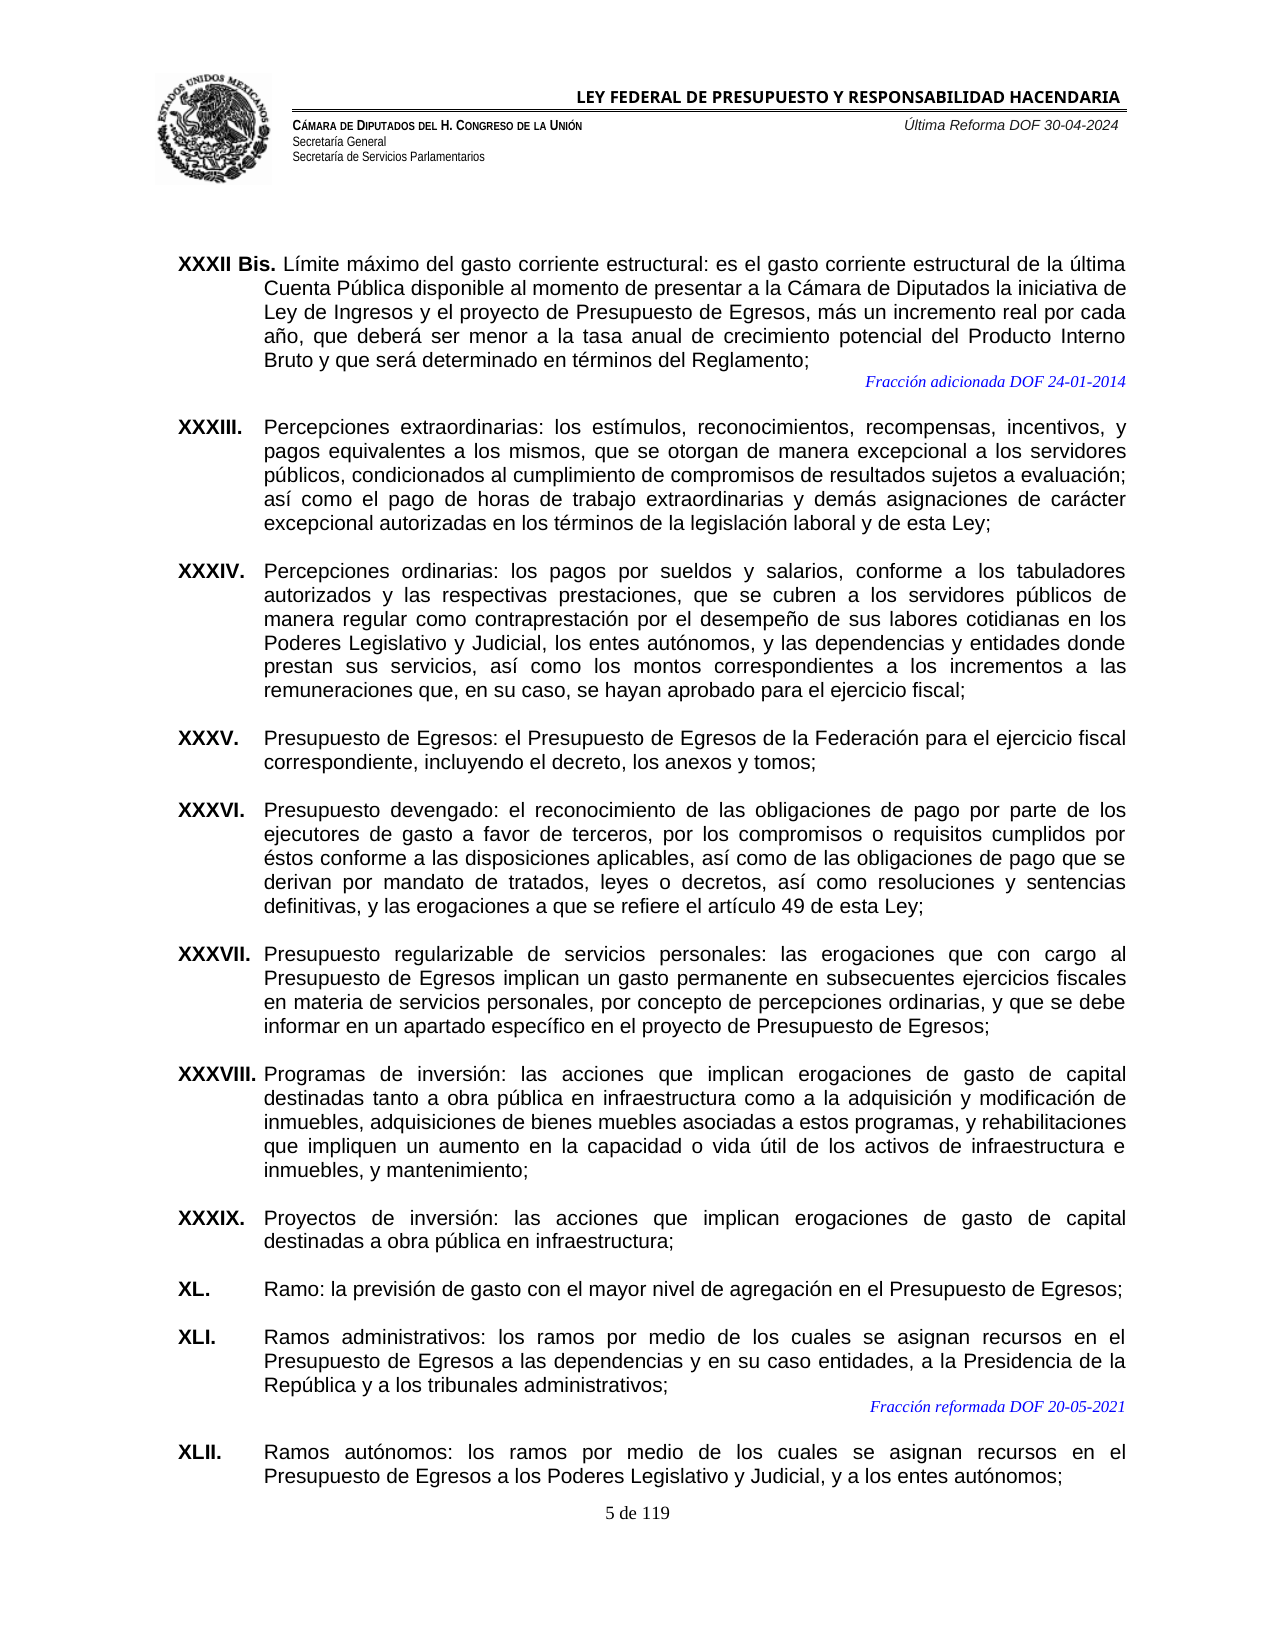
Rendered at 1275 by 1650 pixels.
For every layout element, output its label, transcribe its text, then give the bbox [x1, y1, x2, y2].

text XXXII Bis. Límite máximo del gasto corriente estructural: es el gasto corriente estructural de la última Cuenta Pública disponible al momento de presentar a la Cámara de Diputados la iniciativa de Ley de Ingresos y el proyecto de Presupuesto de Egresos, más un incremento real por cada año, que deberá ser menor a la tasa anual de crecimiento potencial del Producto Interno Bruto y que será determinado en términos del Reglamento; [178, 252, 1127, 372]
text XXXVI. Presupuesto devengado: el reconocimiento de las obligaciones de pago por parte de los ejecutores de gasto a favor de terceros, por los compromisos o requisitos cumplidos por éstos conforme a las disposiciones aplicables, así como de las obligaciones de pago que se derivan por mandato de tratados, leyes o decretos, así como resoluciones y sentencias definitivas, y las erogaciones a que se refiere el artículo 49 de esta Ley; [178, 798, 1127, 918]
text XXXV. Presupuesto de Egresos: el Presupuesto de Egresos de la Federación para el ejercicio fiscal correspondiente, incluyendo el decreto, los anexos y tomos; [178, 726, 1127, 774]
text XXXVII. Presupuesto regularizable de servicios personales: las erogaciones que con cargo al Presupuesto de Egresos implican un gasto permanente en subsecuentes ejercicios fiscales en materia de servicios personales, por concepto de percepciones ordinarias, y que se debe informar en un apartado específico en el proyecto de Presupuesto de Egresos; [178, 942, 1127, 1038]
text Fracción adicionada DOF 24-01-2014 [148, 372, 1127, 391]
text XXXIX. Proyectos de inversión: las acciones que implican erogaciones de gasto de capital destinadas a obra pública en infraestructura; [178, 1205, 1127, 1253]
text XXXIII. Percepciones extraordinarias: los estímulos, reconocimientos, recompensas, incentivos, y pagos equivalentes a los mismos, que se otorgan de manera excepcional a los servidores públicos, condicionados al cumplimiento de compromisos de resultados sujetos a evaluación; así como el pago de horas de trabajo extraordinarias y demás asignaciones de carácter excepcional autorizadas en los términos de la legislación laboral y de esta Ley; [178, 415, 1127, 534]
text XXXIV. Percepciones ordinarias: los pagos por sueldos y salarios, conforme a los tabuladores autorizados y las respectivas prestaciones, que se cubren a los servidores públicos de manera regular como contraprestación por el desempeño de sus labores cotidianas en los Poderes Legislativo y Judicial, los entes autónomos, y las dependencias y entidades donde prestan sus servicios, así como los montos correspondientes a los incrementos a las remuneraciones que, en su caso, se hayan aprobado para el ejercicio fiscal; [178, 558, 1127, 702]
text XLII. Ramos autónomos: los ramos por medio de los cuales se asignan recursos en el Presupuesto de Egresos a los Poderes Legislativo y Judicial, y a los entes autónomos; [178, 1440, 1127, 1488]
text XL. Ramo: la previsión de gasto con el mayor nivel de agregación en el Presupuesto de Egresos; [178, 1277, 1127, 1301]
text XXXVIII. Programas de inversión: las acciones que implican erogaciones de gasto de capital destinadas tanto a obra pública en infraestructura como a la adquisición y modificación de inmuebles, adquisiciones de bienes muebles asociadas a estos programas, y rehabilitaciones que impliquen un aumento en la capacidad o vida útil de los activos de infraestructura e inmuebles, y mantenimiento; [178, 1062, 1127, 1181]
text XLI. Ramos administrativos: los ramos por medio de los cuales se asignan recursos en el Presupuesto de Egresos a las dependencias y en su caso entidades, a la Presidencia de la República y a los tribunales administrativos; [178, 1325, 1127, 1397]
text Fracción reformada DOF 20-05-2021 [148, 1397, 1127, 1416]
